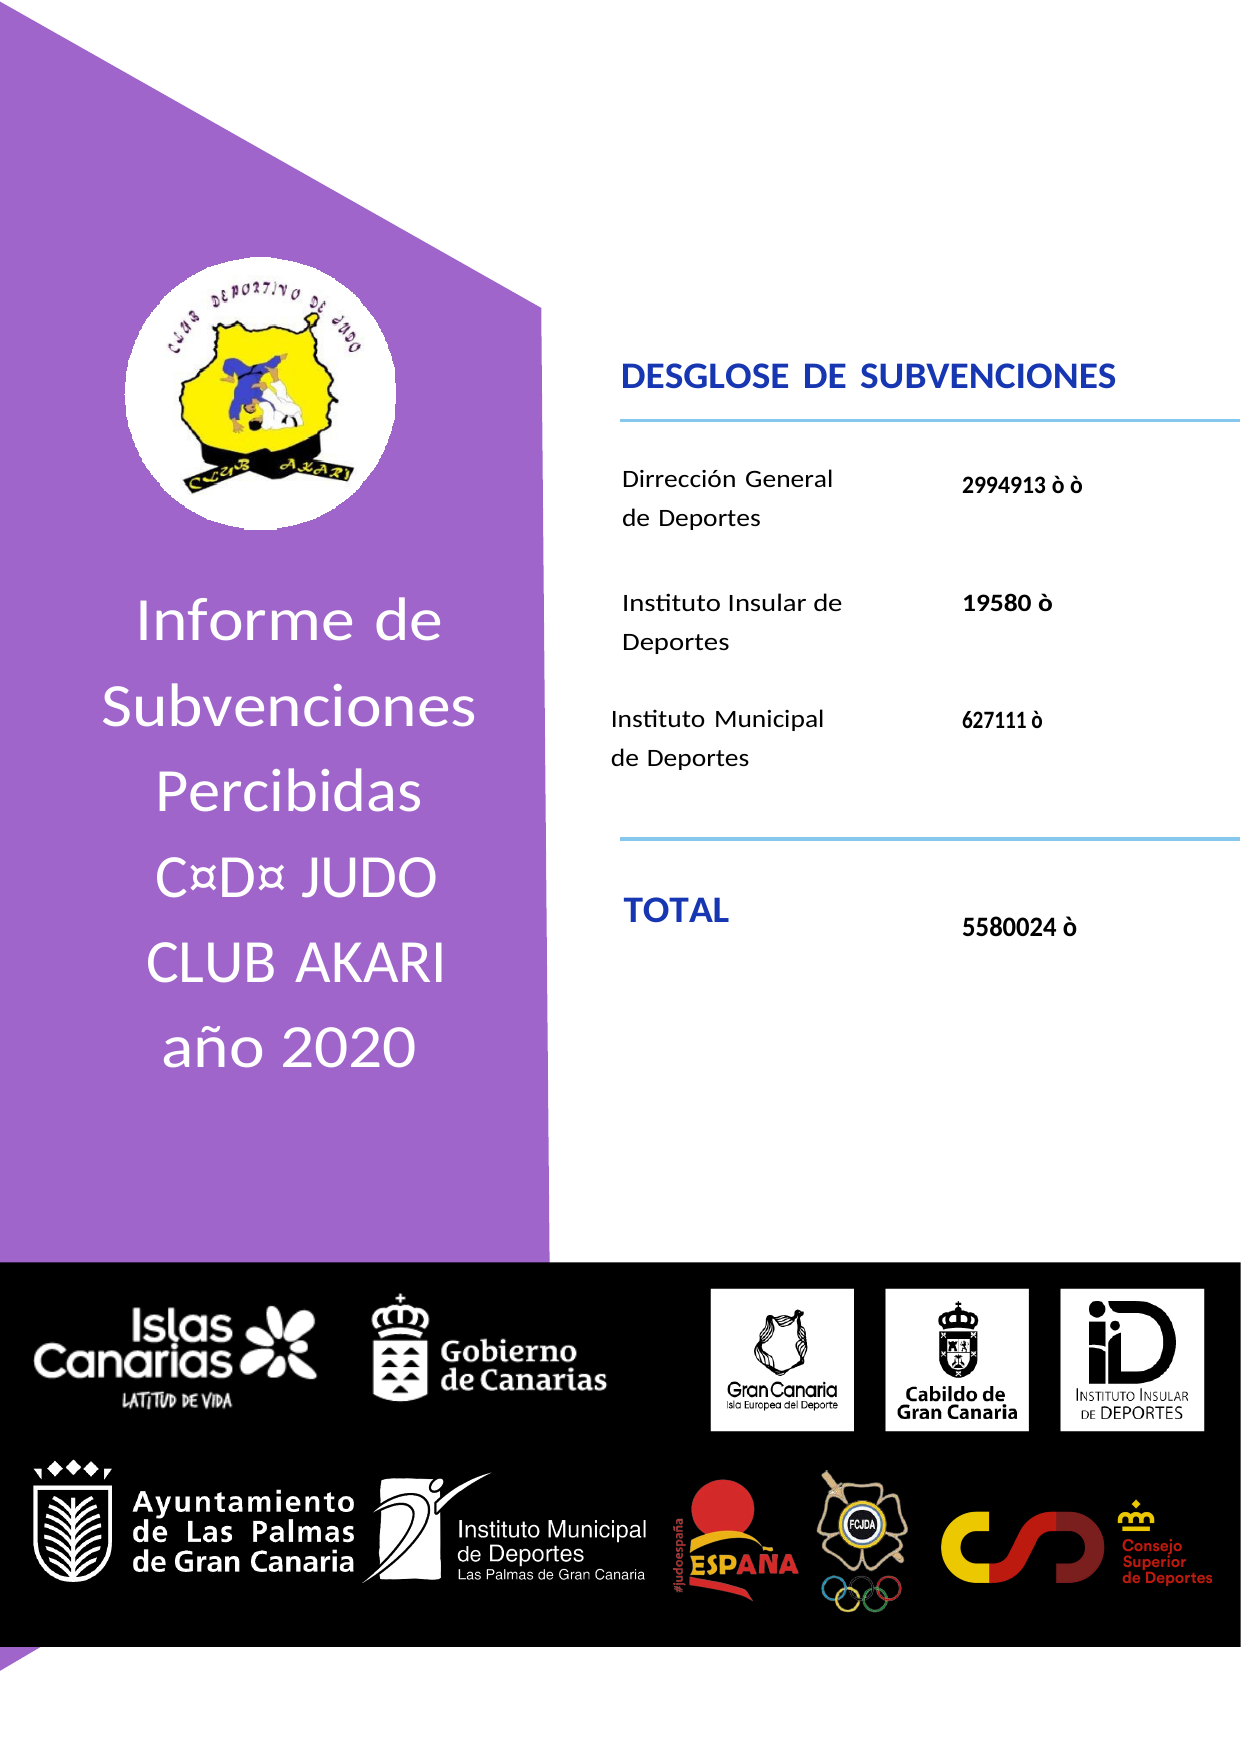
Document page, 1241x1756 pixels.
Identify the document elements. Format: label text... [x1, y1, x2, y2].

text 2994913 ò ò [962, 469, 1241, 500]
text 5580024 ò [962, 909, 1241, 943]
text Dirrección General de Deportes [622, 463, 836, 533]
text Instituto Insular de Deportes [622, 587, 843, 656]
text 19580 ò [962, 587, 1241, 618]
text 627111 ò [962, 704, 1241, 735]
subtitle TOTAL [623, 886, 843, 932]
text Instituto Municipal de Deportes [611, 704, 839, 773]
subtitle DESGLOSE DE SUBVENCIONES [621, 352, 1241, 397]
